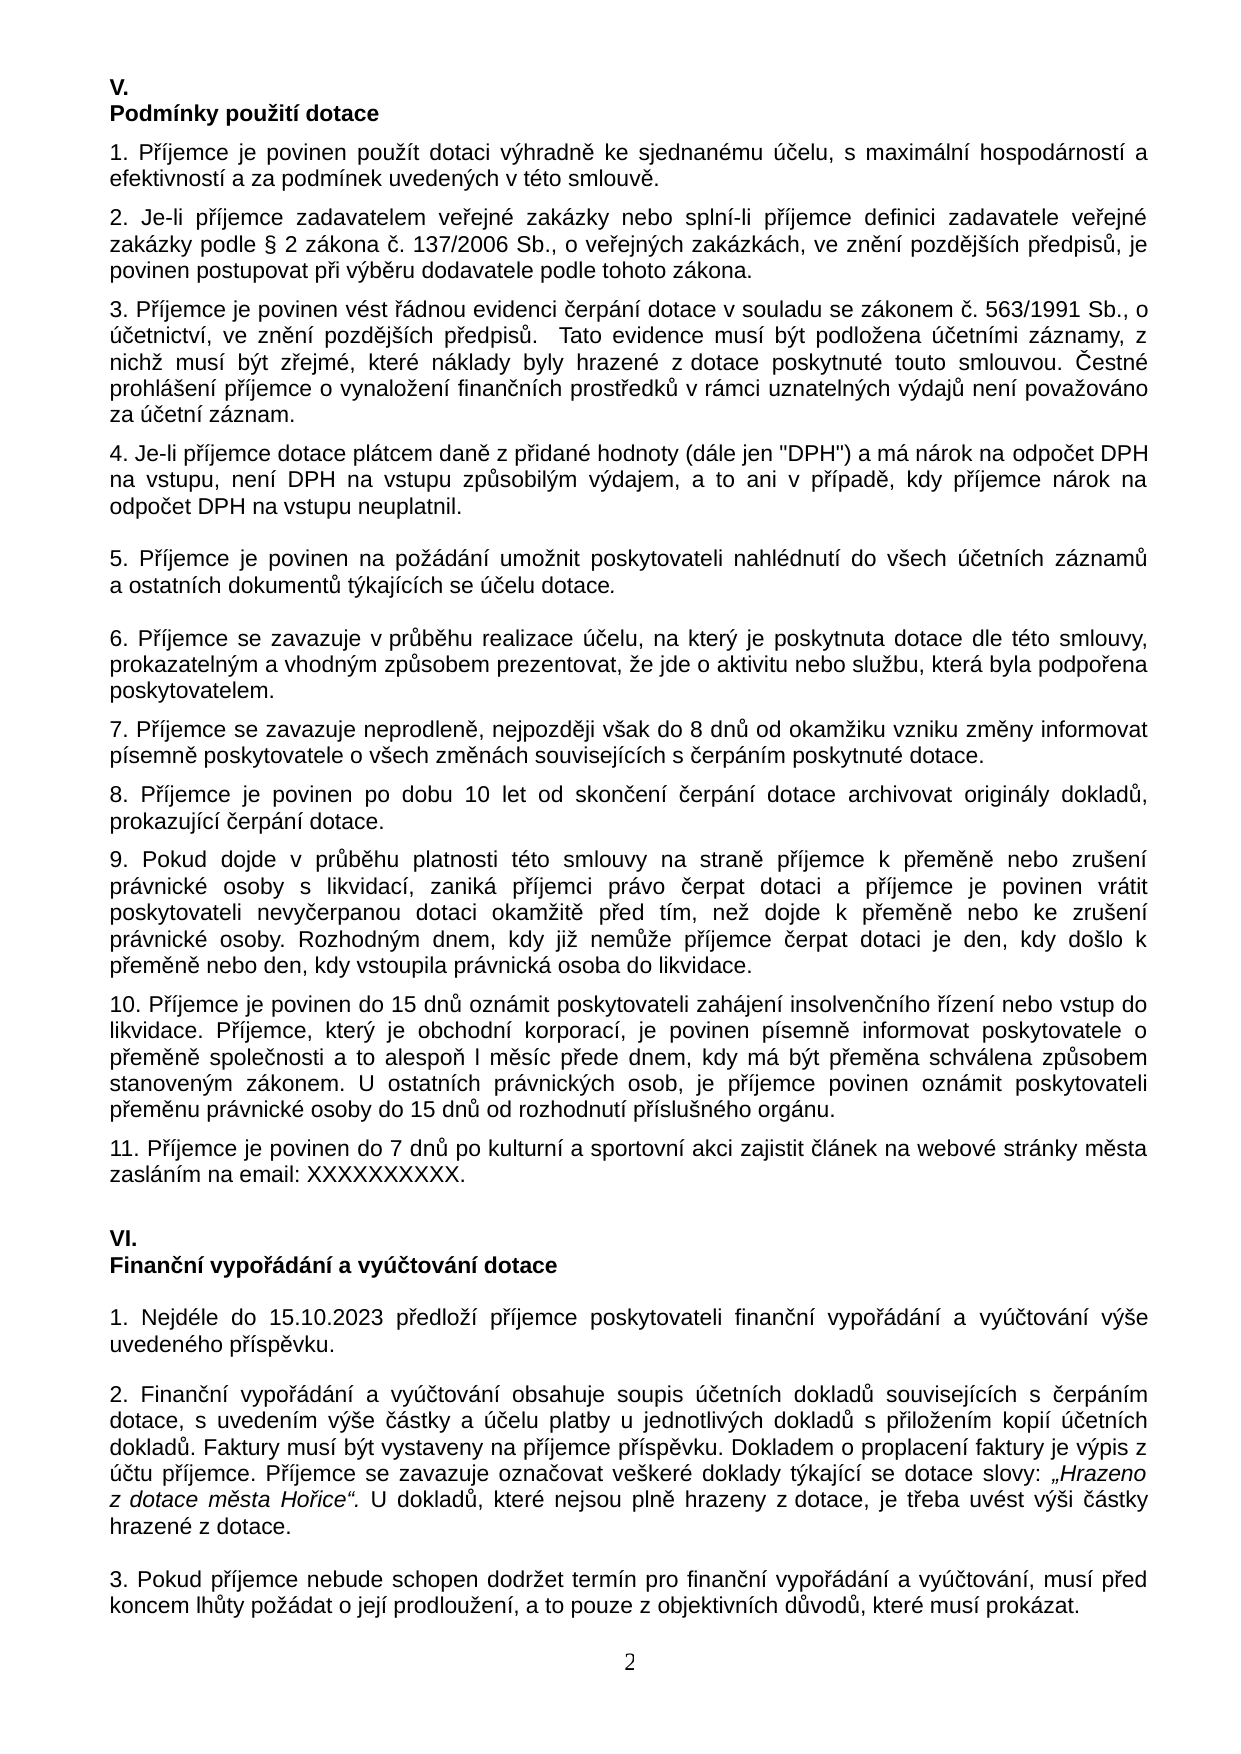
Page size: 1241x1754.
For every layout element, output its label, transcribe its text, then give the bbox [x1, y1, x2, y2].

text 10. Příjemce je povinen do 15 dnů oznámit poskytovateli zahájení insolvenčního řízení nebo vstup do likvidace. Příjemce, který je obchodní korporací, je povinen písemně informovat poskytovatele o přeměně společnosti a to alespoň l měsíc přede dnem, kdy má být přeměna schválena způsobem stanoveným zákonem. U ostatních právnických osob, je příjemce povinen oznámit poskytovateli přeměnu právnické osoby do 15 dnů od rozhodnutí příslušného orgánu. [109, 991, 1148, 1122]
text VI. [109, 1225, 1148, 1252]
text 3. Příjemce je povinen vést řádnou evidenci čerpání dotace v souladu se zákonem č. 563/1991 Sb., o účetnictví, ve znění pozdějších předpisů. Tato evidence musí být podložena účetními záznamy, z nichž musí být zřejmé, které náklady byly hrazené z dotace poskytnuté touto smlouvou. Čestné prohlášení příjemce o vynaložení finančních prostředků v rámci uznatelných výdajů není považováno za účetní záznam. [109, 296, 1148, 427]
text 1. Příjemce je povinen použít dotaci výhradně ke sjednanému účelu, s maximální hospodárností a efektivností a za podmínek uvedených v této smlouvě. [109, 139, 1148, 192]
text V. [109, 74, 1148, 100]
text 2. Je-li příjemce zadavatelem veřejné zakázky nebo splní-li příjemce definici zadavatele veřejné zakázky podle § 2 zákona č. 137/2006 Sb., o veřejných zakázkách, ve znění pozdějších předpisů, je povinen postupovat při výběru dodavatele podle tohoto zákona. [109, 204, 1148, 283]
text 3. Pokud příjemce nebude schopen dodržet termín pro finanční vypořádání a vyúčtování, musí před koncem lhůty požádat o její prodloužení, a to pouze z objektivních důvodů, které musí prokázat. [109, 1566, 1148, 1618]
text 11. Příjemce je povinen do 7 dnů po kulturní a sportovní akci zajistit článek na webové stránky města zasláním na email: XXXXXXXXXX. [109, 1135, 1148, 1188]
text 9. Pokud dojde v průběhu platnosti této smlouvy na straně příjemce k přeměně nebo zrušení právnické osoby s likvidací, zaniká příjemci právo čerpat dotaci a příjemce je povinen vrátit poskytovateli nevyčerpanou dotaci okamžitě před tím, než dojde k přeměně nebo ke zrušení právnické osoby. Rozhodným dnem, kdy již nemůže příjemce čerpat dotaci je den, kdy došlo k přeměně nebo den, kdy vstoupila právnická osoba do likvidace. [109, 846, 1148, 978]
text Finanční vypořádání a vyúčtování dotace [109, 1252, 1148, 1278]
text 7. Příjemce se zavazuje neprodleně, nejpozději však do 8 dnů od okamžiku vzniku změny informovat písemně poskytovatele o všech změnách souvisejících s čerpáním poskytnuté dotace. [109, 716, 1148, 769]
text 6. Příjemce se zavazuje v průběhu realizace účelu, na který je poskytnuta dotace dle této smlouvy, prokazatelným a vhodným způsobem prezentovat, že jde o aktivitu nebo službu, která byla podpořena poskytovatelem. [109, 624, 1148, 703]
text 2. Finanční vypořádání a vyúčtování obsahuje soupis účetních dokladů souvisejících s čerpáním dotace, s uvedením výše částky a účelu platby u jednotlivých dokladů s přiložením kopií účetních dokladů. Faktury musí být vystaveny na příjemce příspěvku. Dokladem o proplacení faktury je výpis z účtu příjemce. Příjemce se zavazuje označovat veškeré doklady týkající se dotace slovy: „Hrazeno z dotace města Hořice“. U dokladů, které nejsou plně hrazeny z dotace, je třeba uvést výši částky hrazené z dotace. [109, 1381, 1148, 1539]
text 4. Je-li příjemce dotace plátcem daně z přidané hodnoty (dále jen "DPH") a má nárok na odpočet DPH na vstupu, není DPH na vstupu způsobilým výdajem, a to ani v případě, kdy příjemce nárok na odpočet DPH na vstupu neuplatnil. [109, 440, 1148, 519]
text 1. Nejdéle do 15.10.2023 předloží příjemce poskytovateli finanční vypořádání a vyúčtování výše uvedeného příspěvku. [109, 1304, 1148, 1357]
text Podmínky použití dotace [109, 100, 1148, 126]
text 8. Příjemce je povinen po dobu 10 let od skončení čerpání dotace archivovat originály dokladů, prokazující čerpání dotace. [109, 781, 1148, 834]
text 5. Příjemce je povinen na požádání umožnit poskytovateli nahlédnutí do všech účetních záznamů a ostatních dokumentů týkajících se účelu dotace. [109, 545, 1148, 598]
